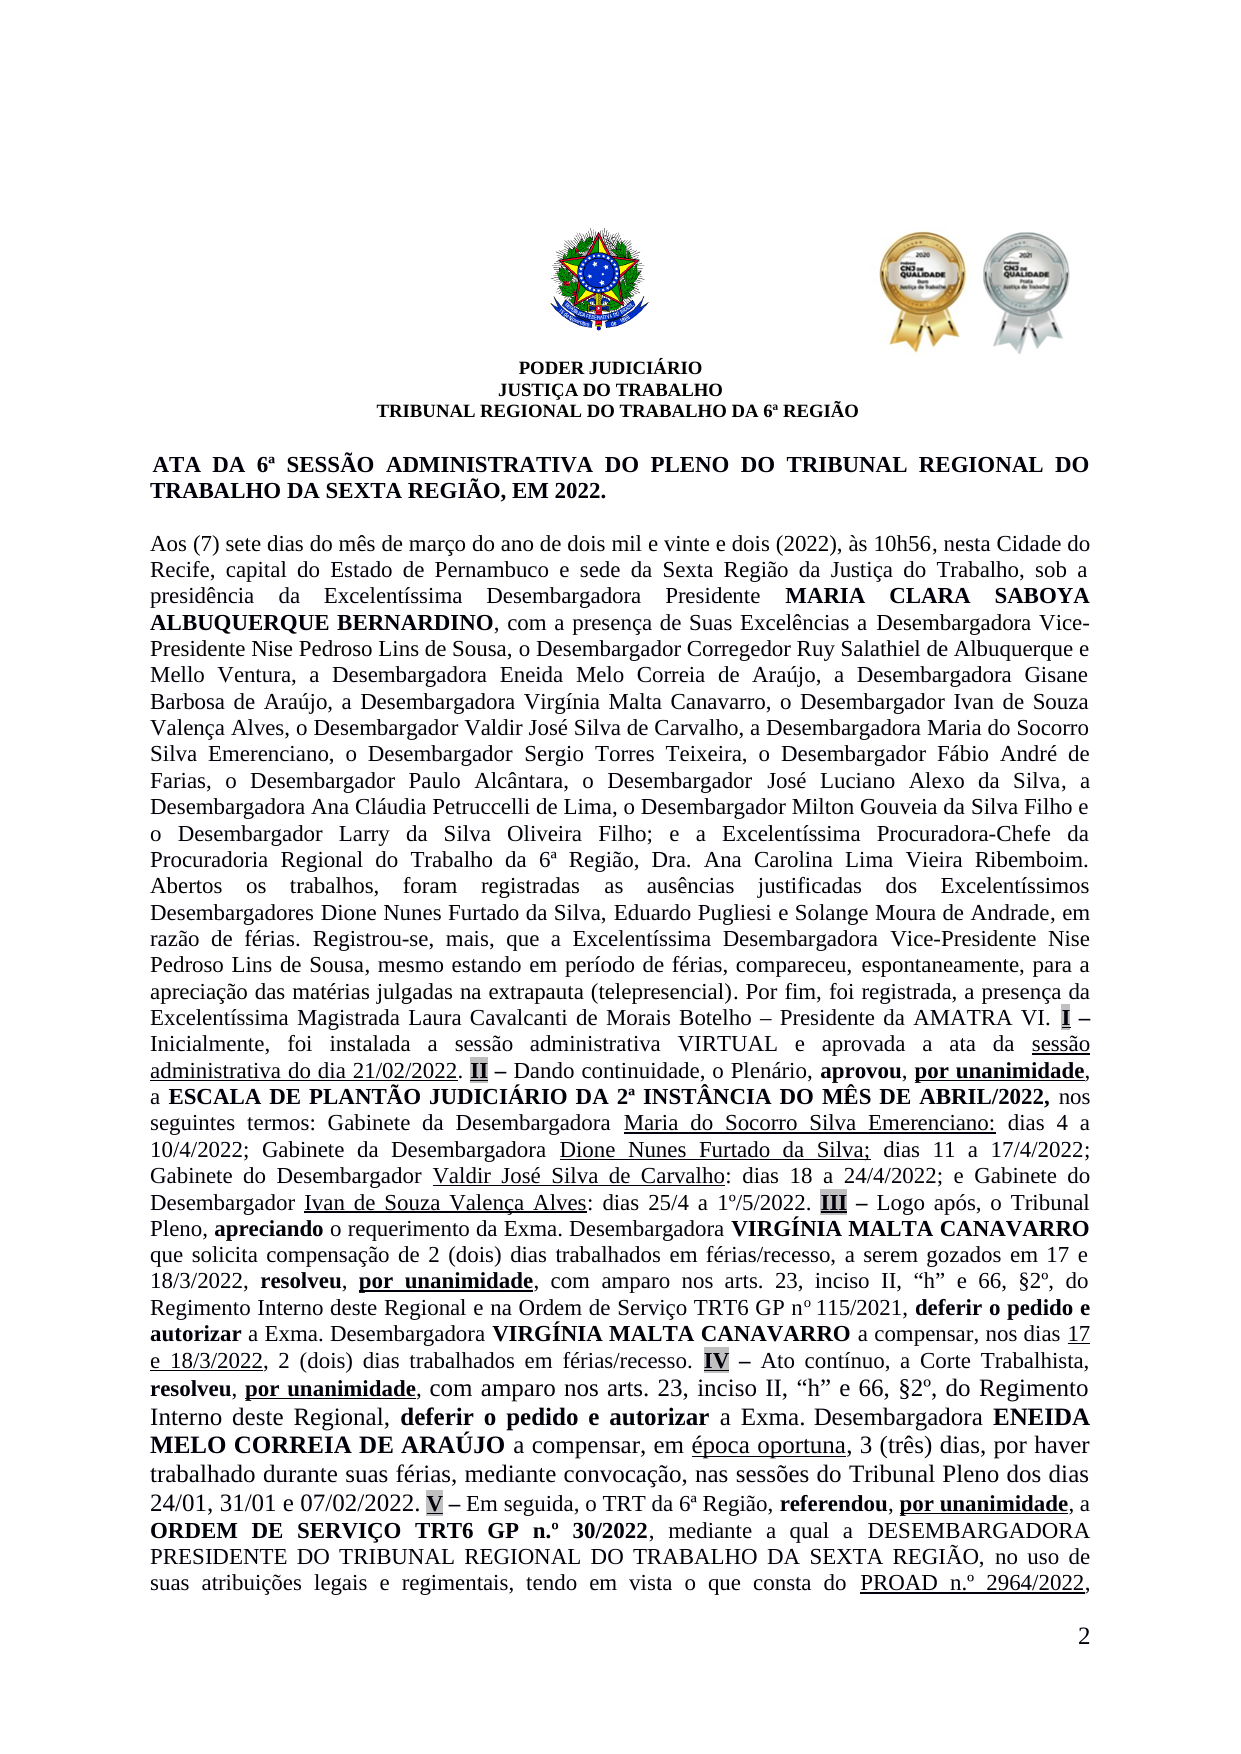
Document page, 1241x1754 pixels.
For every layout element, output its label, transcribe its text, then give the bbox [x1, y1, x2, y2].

text ATA DA 6ª SESSÃO ADMINISTRATIVA DO PLENO DO TRIBUNAL REGIONAL DO TRABALHO DA SEXTA REGIÃO, EM 2022. [150, 451, 1091, 503]
text Aos (7) sete dias do mês de março do ano de dois mil e vinte e dois (2022), às 10h56, nesta Cidade do Recife, capital do Estado de Pernambuco e sede da Sexta Região da Justiça do Trabalho, sob a presidência da Excelentíssima Desembargadora Presidente MARIA CLARA SABOYA ALBUQUERQUE BERNARDINO, com a presença de Suas Excelências a Desembargadora Vice-Presidente Nise Pedroso Lins de Sousa, o Desembargador Corregedor Ruy Salathiel de Albuquerque e Mello Ventura, a Desembargadora Eneida Melo Correia de Araújo, a Desembargadora Gisane Barbosa de Araújo, a Desembargadora Virgínia Malta Canavarro, o Desembargador Ivan de Souza Valença Alves, o Desembargador Valdir José Silva de Carvalho, a Desembargadora Maria do Socorro Silva Emerenciano, o Desembargador Sergio Torres Teixeira, o Desembargador Fábio André de Farias, o Desembargador Paulo Alcântara, o Desembargador José Luciano Alexo da Silva, a Desembargadora Ana Cláudia Petruccelli de Lima, o Desembargador Milton Gouveia da Silva Filho e o Desembargador Larry da Silva Oliveira Filho; e a Excelentíssima Procuradora-Chefe da Procuradoria Regional do Trabalho da 6ª Região, Dra. Ana Carolina Lima Vieira Ribemboim. Abertos os trabalhos, foram registradas as ausências justificadas dos Excelentíssimos Desembargadores Dione Nunes Furtado da Silva, Eduardo Pugliesi e Solange Moura de Andrade, em razão de férias. Registrou-se, mais, que a Excelentíssima Desembargadora Vice-Presidente Nise Pedroso Lins de Sousa, mesmo estando em período de férias, compareceu, espontaneamente, para a apreciação das matérias julgadas na extrapauta (telepresencial). Por fim, foi registrada, a presença da Excelentíssima Magistrada Laura Cavalcanti de Morais Botelho – Presidente da AMATRA VI. I – Inicialmente, foi instalada a sessão administrativa VIRTUAL e aprovada a ata da sessão administrativa do dia 21/02/2022. II – Dando continuidade, o Plenário, aprovou, por unanimidade, a ESCALA DE PLANTÃO JUDICIÁRIO DA 2ª INSTÂNCIA DO MÊS DE ABRIL/2022, nos seguintes termos: Gabinete da Desembargadora Maria do Socorro Silva Emerenciano: dias 4 a 10/4/2022; Gabinete da Desembargadora Dione Nunes Furtado da Silva; dias 11 a 17/4/2022; Gabinete do Desembargador Valdir José Silva de Carvalho: dias 18 a 24/4/2022; e Gabinete do Desembargador Ivan de Souza Valença Alves: dias 25/4 a 1º/5/2022. III – Logo após, o Tribunal Pleno, apreciando o requerimento da Exma. Desembargadora VIRGÍNIA MALTA CANAVARRO que solicita compensação de 2 (dois) dias trabalhados em férias/recesso, a serem gozados em 17 e 18/3/2022, resolveu, por unanimidade, com amparo nos arts. 23, inciso II, “h” e 66, §2º, do Regimento Interno deste Regional e na Ordem de Serviço TRT6 GP no 115/2021, deferir o pedido e autorizar a Exma. Desembargadora VIRGÍNIA MALTA CANAVARRO a compensar, nos dias 17 e 18/3/2022, 2 (dois) dias trabalhados em férias/recesso. IV – Ato contínuo, a Corte Trabalhista, resolveu, por unanimidade, com amparo nos arts. 23, inciso II, “h” e 66, §2º, do Regimento Interno deste Regional, deferir o pedido e autorizar a Exma. Desembargadora ENEIDA MELO CORREIA DE ARAÚJO a compensar, em época oportuna, 3 (três) dias, por haver trabalhado durante suas férias, mediante convocação, nas sessões do Tribunal Pleno dos dias 24/01, 31/01 e 07/02/2022. V – Em seguida, o TRT da 6ª Região, referendou, por unanimidade, a ORDEM DE SERVIÇO TRT6 GP n.º 30/2022, mediante a qual a DESEMBARGADORA PRESIDENTE DO TRIBUNAL REGIONAL DO TRABALHO DA SEXTA REGIÃO, no uso de suas atribuições legais e regimentais, tendo em vista o que consta do PROAD n.º 2964/2022, [150, 530, 1090, 1596]
